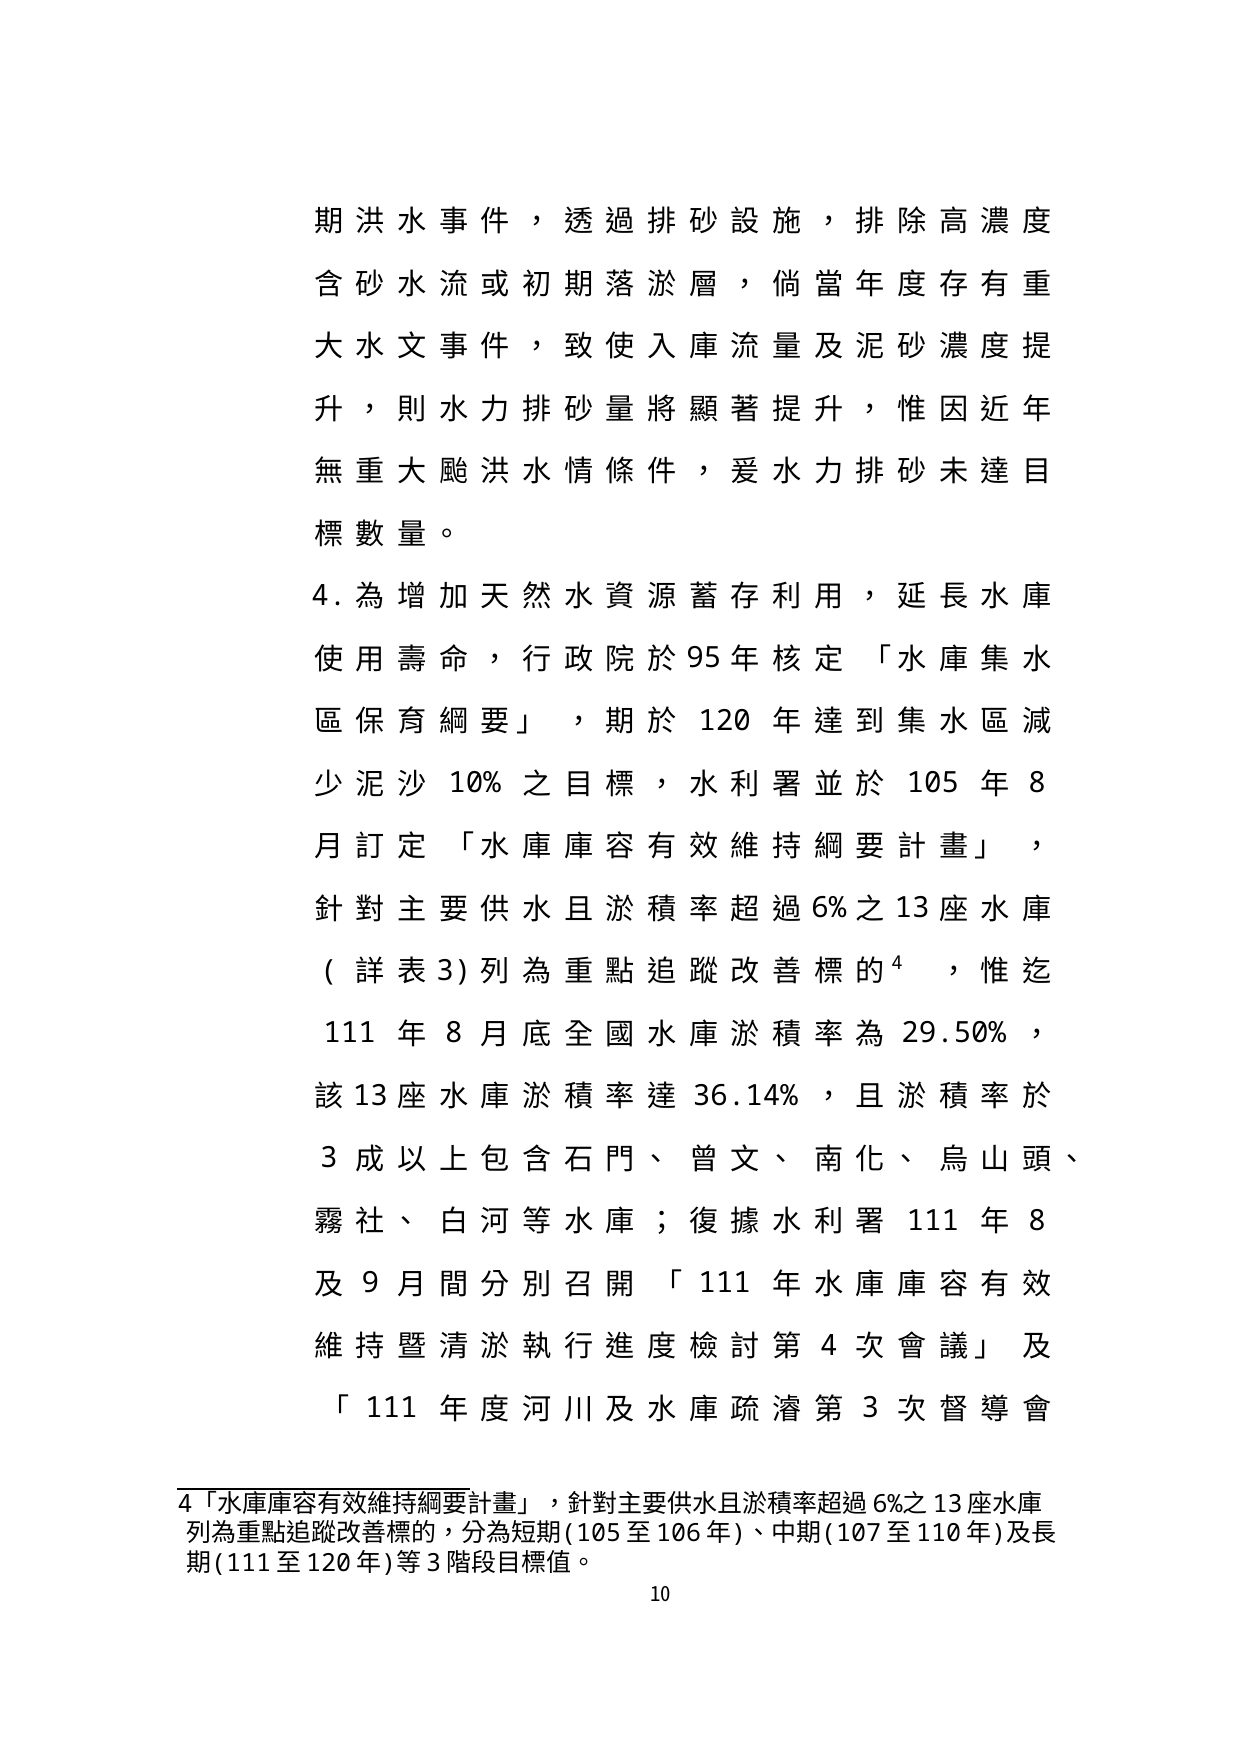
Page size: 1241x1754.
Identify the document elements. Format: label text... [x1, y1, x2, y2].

text 「水庫庫容有效維持綱要計畫」，針對主要供水且淤積率超過6%之13座水庫列為重點追蹤改善標的，分為短期(105至106年)、中期(107至110年)及長期(111至120年)等3階段目標值。 [177, 1489, 1063, 1577]
text 4.為增加天然水資源蓄存利用，延長水庫使用壽命，行政院於95年核定「水庫集水區保育綱要」，期於120年達到集水區減少泥沙10%之目標，水利署並於105年8月訂定「水庫庫容有效維持綱要計畫」，針對主要供水且淤積率超過6%之13座水庫(詳表3)列為重點追蹤改善標的，惟迄111年8月底全國水庫淤積率為29.50%，該13座水庫淤積率達36.14%，且淤積率於3成以上包含石門、曾文、南化、烏山頭、霧社、白河等水庫；復據水利署111年8及9月間分別召開「111年水庫庫容有效維持暨清淤執行進度檢討第4次會議」及「111年度河川及水庫疏濬第3次督導會議」之會議記錄，或有水庫因處於高水位狀態，陸挖清淤不易，擬以抽泥量補足，或部分水庫淤泥去化仍待研議等相關意見。 [271, 552, 1058, 1427]
text 期洪水事件，透過排砂設施，排除高濃度含砂水流或初期落淤層，倘當年度存有重大水文事件，致使入庫流量及泥砂濃度提升，則水力排砂量將顯著提升，惟因近年無重大颱洪水情條件，爰水力排砂未達目標數量。 [271, 177, 1058, 552]
